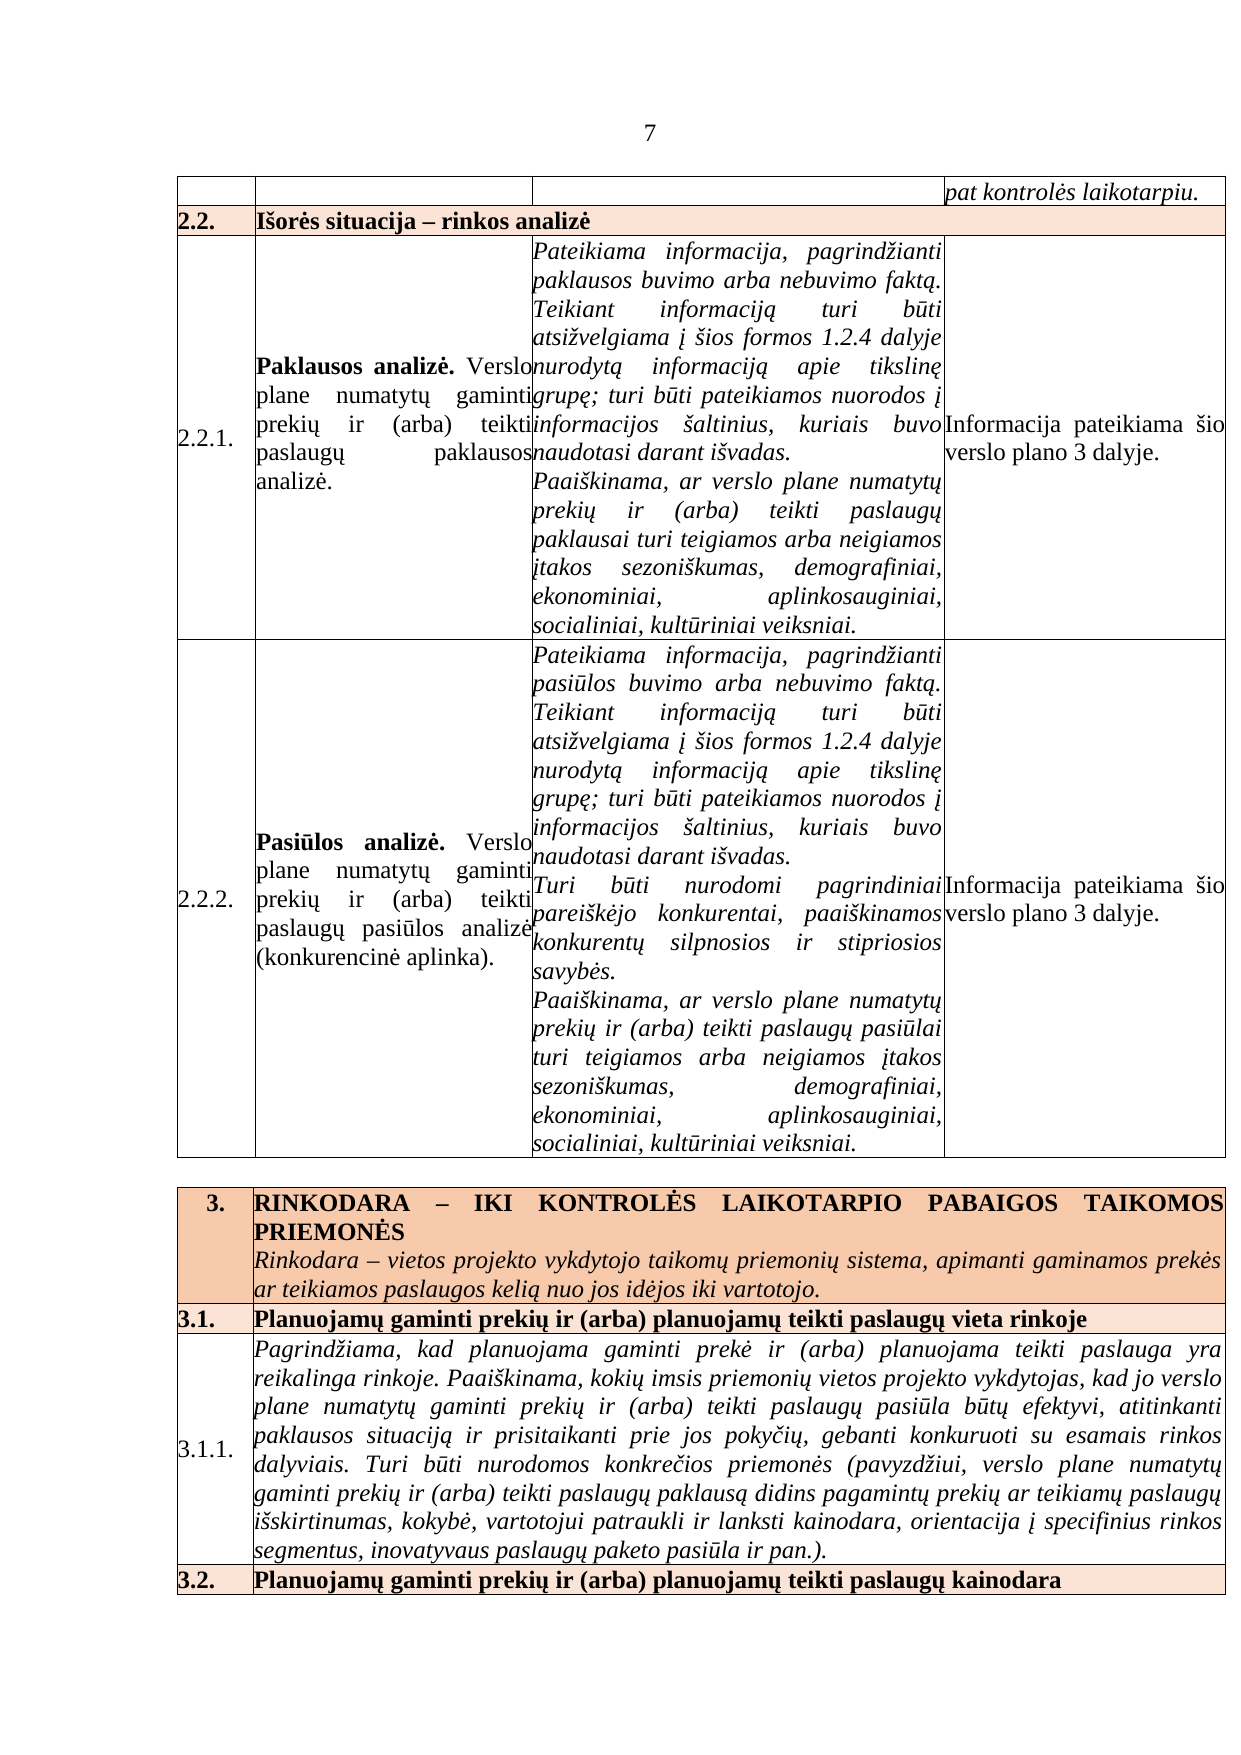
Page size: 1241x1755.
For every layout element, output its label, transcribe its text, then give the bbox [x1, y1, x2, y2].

table_cell Pagrindžiama, kad planuojama gaminti prekė ir (arba) planuojama teikti paslauga yra reikalinga rinkoje. Paaiškinama, kokių imsis priemonių vietos projekto vykdytojas, kad jo verslo plane numatytų gaminti prekių ir (arba) teikti paslaugų pasiūla būtų efektyvi, atitinkanti paklausos situaciją ir prisitaikanti prie jos pokyčių, gebanti konkuruoti su esamais rinkos dalyviais. Turi būti nurodomos konkrečios priemonės (pavyzdžiui, verslo plane numatytų gaminti prekių ir (arba) teikti paslaugų paklausą didins pagamintų prekių ar teikiamų paslaugų išskirtinumas, kokybė, vartotojui patraukli ir lanksti kainodara, orientacija į specifinius rinkos segmentus, inovatyvaus paslaugų paketo pasiūla ir pan.). [254, 1334, 1225, 1564]
table_cell 3.2. [178, 1565, 253, 1594]
table_cell Pasiūlos analizė. Verslo plane numatytų gaminti prekių ir (arba) teikti paslaugų pasiūlos analizė (konkurencinė aplinka). [256, 640, 532, 1157]
table_cell Pateikiama informacija, pagrindžianti paklausos buvimo arba nebuvimo faktą. Teikiant informaciją turi būti atsižvelgiama į šios formos 1.2.4 dalyje nurodytą informaciją apie tikslinę grupę; turi būti pateikiamos nuorodos į informacijos šaltinius, kuriais buvo naudotasi darant išvadas. Paaiškinama, ar verslo plane numatytų prekių ir (arba) teikti paslaugų paklausai turi teigiamos arba neigiamos įtakos sezoniškumas, demografiniai, ekonominiai, aplinkosauginiai, socialiniai, kultūriniai veiksniai. [533, 236, 944, 639]
table_cell 3.1.1. [178, 1334, 253, 1564]
table_cell Paklausos analizė. Verslo plane numatytų gaminti prekių ir (arba) teikti paslaugų paklausos analizė. [256, 236, 532, 639]
table_cell Planuojamų gaminti prekių ir (arba) planuojamų teikti paslaugų kainodara [254, 1565, 1225, 1594]
table_cell Informacija pateikiama šio verslo plano 3 dalyje. [945, 640, 1225, 1157]
table_cell [256, 177, 532, 205]
table_cell [533, 177, 944, 205]
table_cell Išorės situacija – rinkos analizė [256, 206, 1225, 235]
table_cell 2.2.1. [178, 236, 255, 639]
table_cell Pateikiama informacija, pagrindžianti pasiūlos buvimo arba nebuvimo faktą. Teikiant informaciją turi būti atsižvelgiama į šios formos 1.2.4 dalyje nurodytą informaciją apie tikslinę grupę; turi būti pateikiamos nuorodos į informacijos šaltinius, kuriais buvo naudotasi darant išvadas. Turi būti nurodomi pagrindiniai pareiškėjo konkurentai, paaiškinamos konkurentų silpnosios ir stipriosios savybės. Paaiškinama, ar verslo plane numatytų prekių ir (arba) teikti paslaugų pasiūlai turi teigiamos arba neigiamos įtakos sezoniškumas, demografiniai, ekonominiai, aplinkosauginiai, socialiniai, kultūriniai veiksniai. [533, 640, 944, 1157]
table_header 3. [178, 1188, 253, 1303]
table_cell 3.1. [178, 1304, 253, 1333]
table_cell [178, 177, 255, 205]
table_cell Planuojamų gaminti prekių ir (arba) planuojamų teikti paslaugų vieta rinkoje [254, 1304, 1225, 1333]
table_cell pat kontrolės laikotarpiu. [945, 177, 1225, 205]
table_cell 2.2. [178, 206, 255, 235]
table_cell 2.2.2. [178, 640, 255, 1157]
table_cell Informacija pateikiama šio verslo plano 3 dalyje. [945, 236, 1225, 639]
table_header RINKODARA – IKI KONTROLĖS LAIKOTARPIO PABAIGOS TAIKOMOS PRIEMONĖS Rinkodara – vietos projekto vykdytojo taikomų priemonių sistema, apimanti gaminamos prekės ar teikiamos paslaugos kelią nuo jos idėjos iki vartotojo. [254, 1188, 1225, 1303]
